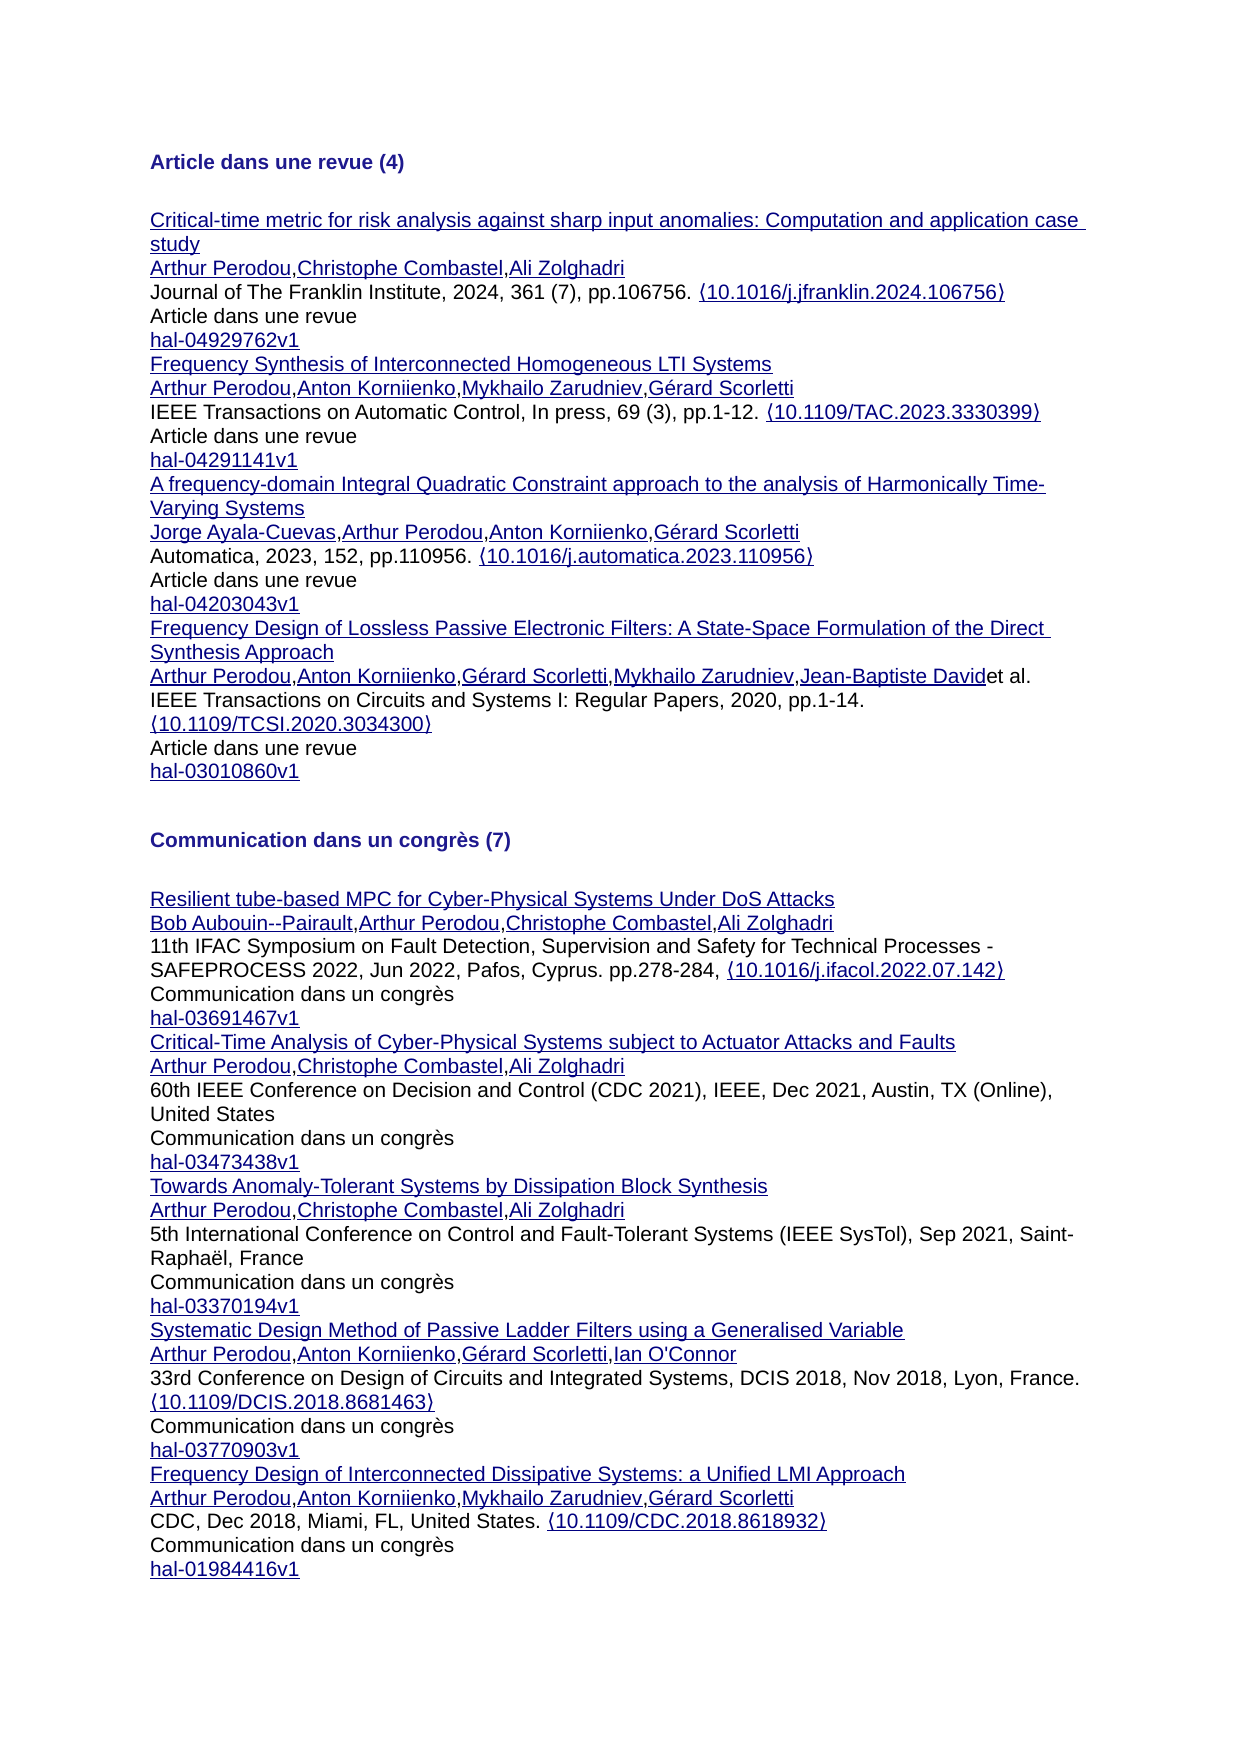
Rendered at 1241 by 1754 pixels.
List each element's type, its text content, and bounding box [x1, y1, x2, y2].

subtitle Communication dans un congrès (7) [150, 828, 1090, 852]
table_cell Frequency Design of Interconnected Dissipative Systems: a Unified LMI Approach Arthur Perodou,Anton Korniienko,Mykhailo Zarudniev,Gérard Scorletti CDC, Dec 2018, Miami, FL, United States. ⟨10.1109/CDC.2018.8618932⟩ Communication dans un congrès hal-01984416v1 [150, 1461, 1090, 1581]
table_cell Frequency Synthesis of Interconnected Homogeneous LTI Systems Arthur Perodou,Anton Korniienko,Mykhailo Zarudniev,Gérard Scorletti IEEE Transactions on Automatic Control, In press, 69 (3), pp.1-12. ⟨10.1109/TAC.2023.3330399⟩ Article dans une revue hal-04291141v1 [150, 352, 1090, 472]
table_header Resilient tube-based MPC for Cyber-Physical Systems Under DoS Attacks Bob Aubouin--Pairault,Arthur Perodou,Christophe Combastel,Ali Zolghadri 11th IFAC Symposium on Fault Detection, Supervision and Safety for Technical Processes - SAFEPROCESS 2022, Jun 2022, Pafos, Cyprus. pp.278-284, ⟨10.1016/j.ifacol.2022.07.142⟩ Communication dans un congrès hal-03691467v1 [150, 886, 1090, 1030]
table_header Critical-time metric for risk analysis against sharp input anomalies: Computation and application case study Arthur Perodou,Christophe Combastel,Ali Zolghadri Journal of The Franklin Institute, 2024, 361 (7), pp.106756. ⟨10.1016/j.jfranklin.2024.106756⟩ Article dans une revue hal-04929762v1 [150, 208, 1090, 352]
table_cell Systematic Design Method of Passive Ladder Filters using a Generalised Variable Arthur Perodou,Anton Korniienko,Gérard Scorletti,Ian O'Connor 33rd Conference on Design of Circuits and Integrated Systems, DCIS 2018, Nov 2018, Lyon, France. ⟨10.1109/DCIS.2018.8681463⟩ Communication dans un congrès hal-03770903v1 [150, 1318, 1090, 1461]
table_cell Towards Anomaly-Tolerant Systems by Dissipation Block Synthesis Arthur Perodou,Christophe Combastel,Ali Zolghadri 5th International Conference on Control and Fault-Tolerant Systems (IEEE SysTol), Sep 2021, Saint-Raphaël, France Communication dans un congrès hal-03370194v1 [150, 1174, 1090, 1318]
table_cell Frequency Design of Lossless Passive Electronic Filters: A State-Space Formulation of the Direct Synthesis Approach Arthur Perodou,Anton Korniienko,Gérard Scorletti,Mykhailo Zarudniev,Jean-Baptiste Davidet al. IEEE Transactions on Circuits and Systems I: Regular Papers, 2020, pp.1-14. ⟨10.1109/TCSI.2020.3034300⟩ Article dans une revue hal-03010860v1 [150, 616, 1090, 783]
table_cell Critical-Time Analysis of Cyber-Physical Systems subject to Actuator Attacks and Faults Arthur Perodou,Christophe Combastel,Ali Zolghadri 60th IEEE Conference on Decision and Control (CDC 2021), IEEE, Dec 2021, Austin, TX (Online), United States Communication dans un congrès hal-03473438v1 [150, 1030, 1090, 1174]
subtitle Article dans une revue (4) [150, 150, 1090, 174]
table_cell A frequency-domain Integral Quadratic Constraint approach to the analysis of Harmonically Time-Varying Systems Jorge Ayala-Cuevas,Arthur Perodou,Anton Korniienko,Gérard Scorletti Automatica, 2023, 152, pp.110956. ⟨10.1016/j.automatica.2023.110956⟩ Article dans une revue hal-04203043v1 [150, 472, 1090, 616]
